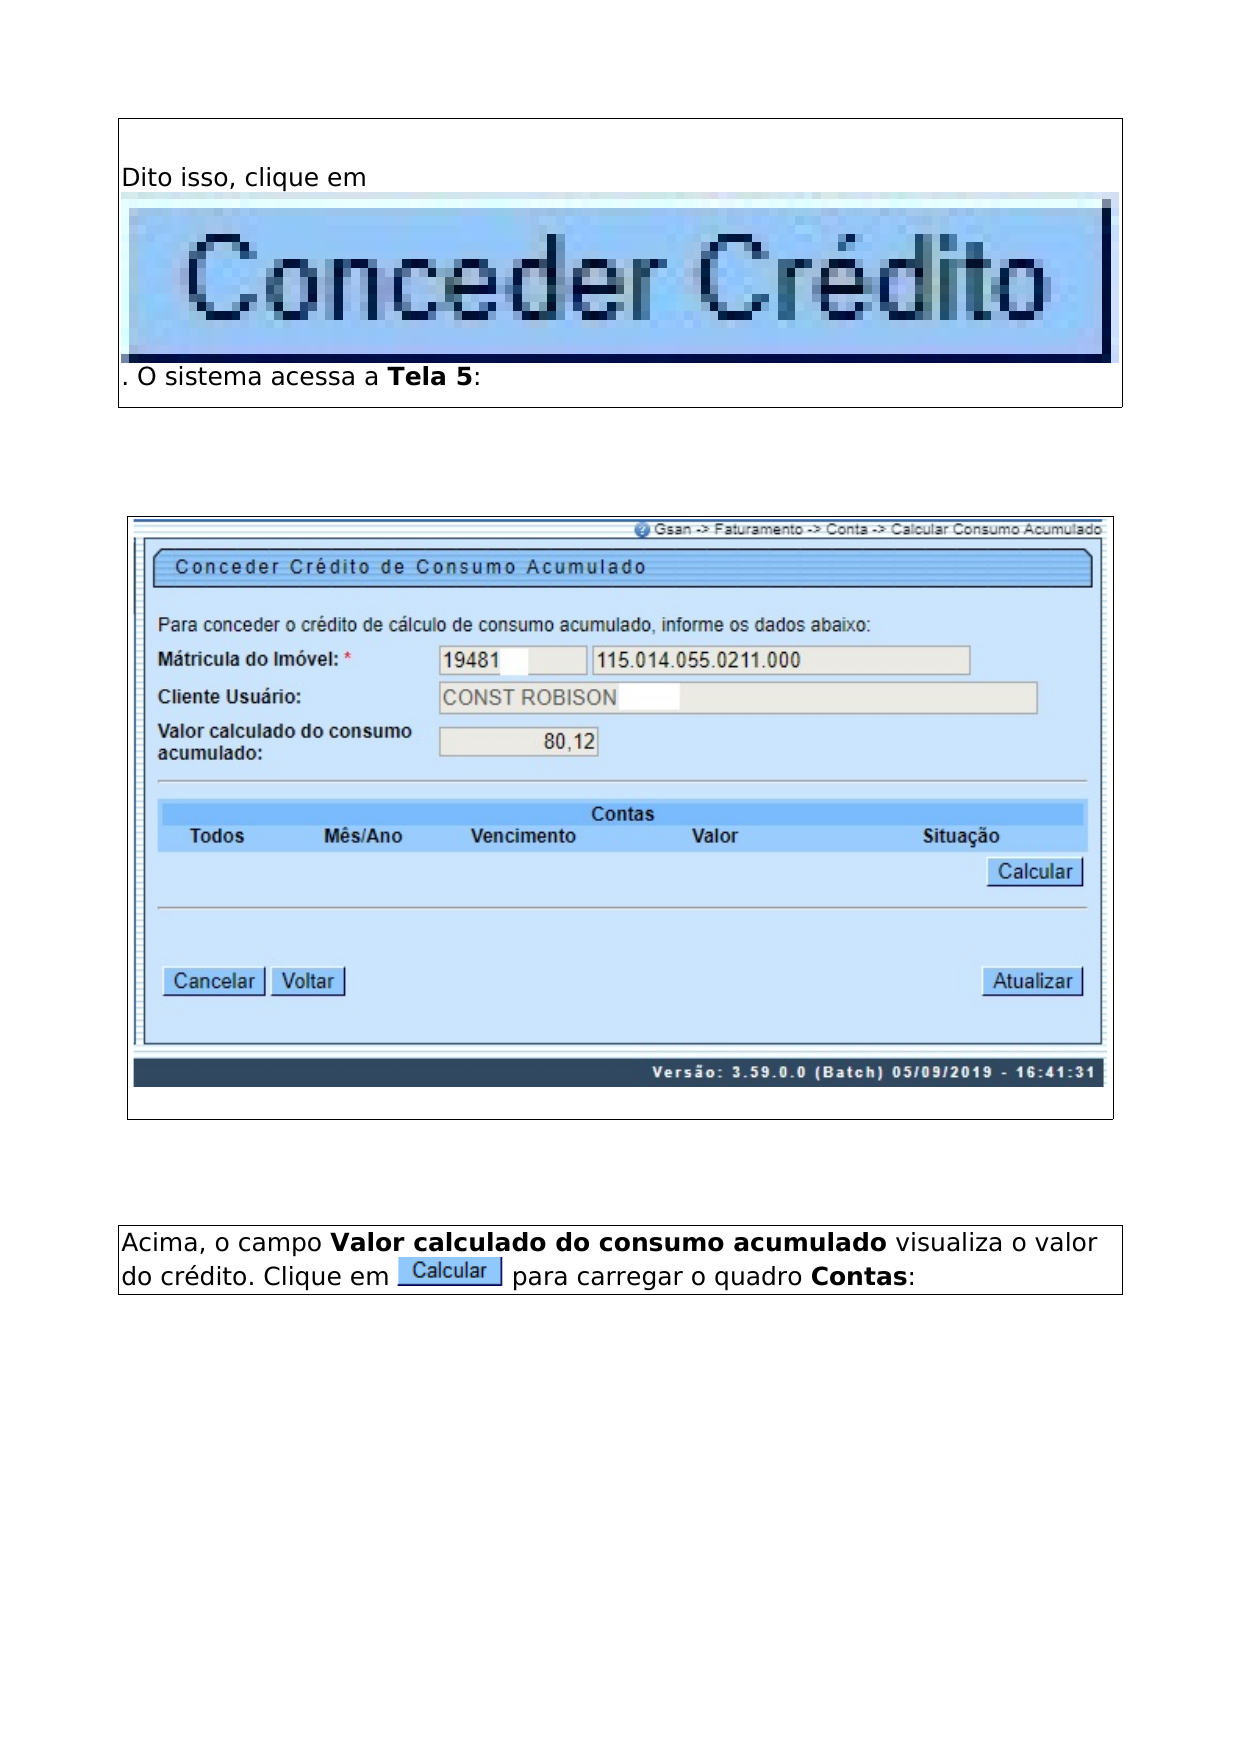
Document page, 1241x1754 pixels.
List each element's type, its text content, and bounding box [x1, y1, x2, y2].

table_header Acima, o campo Valor calculado do consumo acumulado visualiza o valor do crédito. Clique em para carregar o quadro Contas: [119, 1226, 1122, 1294]
picture [121, 192, 1120, 363]
picture [133, 519, 1107, 1087]
picture [397, 1257, 504, 1286]
table_header No quadro Cálculo do Consumo Acumulado o sistema exibe o resumo do cálculo: Mês/Ano Inicial: Menor referência selecionada; Mês/Ano Final: Maior referência selecionada; Quantidade de Meses Calculados: número de meses do intervalo selecionado; Leitura: referente ao ano/mês da menor referência selecionada (sendo a referência igual à referência anterior ao ano/mês da menor referência selecionada); Leitura para cada ocorrência do intervalo de meses selecionado: com ano/mês do intervalo; Cálculo da diferença do ano/mês da maior referência selecionada, com o ano/mês da menor referência selecionada, e o consumo calculado (diferença entre as leituras); Contas: para cada referência do intervalo selecionado: Conta; Consumo Cobrado; Valor Cobrado; Consumo Calculado; Valor Calculado; Diferença (Valor Cobrado - Valor Calculado). Caso o somatório das diferenças seja positiva, o botão é habilitado. Clicando sobre ele, o sistema, para cada conta selecionada: Abate do valor total do crédito, o valor total de cada conta selecionada. Abate o valor da conta do valor restante do crédito e adiciona ocorrência na lista de contas a retificar: Mês/Ano da conta; Vencimento; Valor Original: valor original da conta; Valor Crédito: valor total da conta; caso o valor do crédito seja maior que o valor da conta. Caso contrário, o valor restante do crédito; Situação; Total do Crédito Abatido: valor acumulado de Valor Crédito para cada conta da lista acima. Dito isso, clique em . O sistema acessa a Tela 5: [119, 119, 1122, 407]
table_header [128, 517, 1113, 1119]
